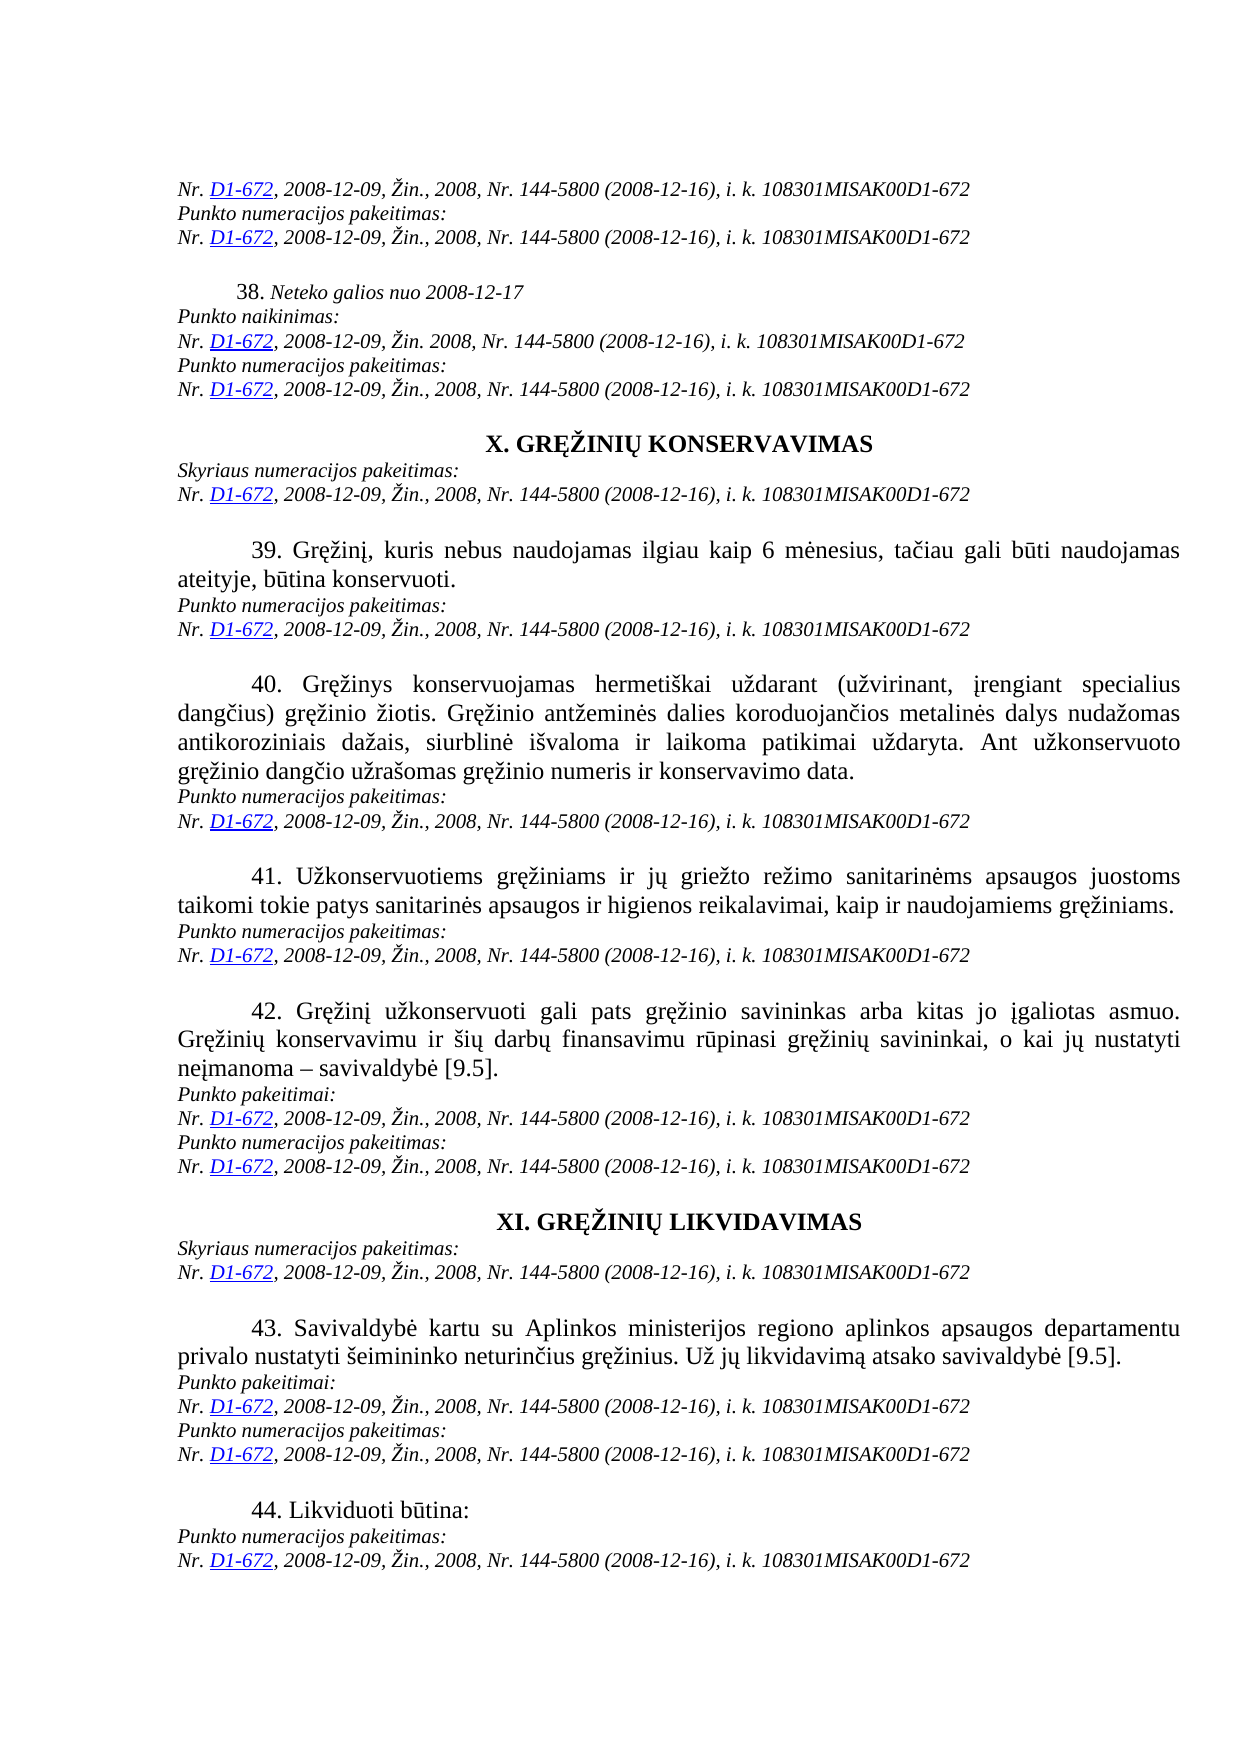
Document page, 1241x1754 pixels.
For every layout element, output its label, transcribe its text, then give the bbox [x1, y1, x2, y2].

text Punkto numeracijos pakeitimas: [177, 1130, 1181, 1154]
text Nr. D1-672, 2008-12-09, Žin., 2008, Nr. 144-5800 (2008-12-16), i. k. 108301MISAK00D1-672 [177, 1394, 1181, 1418]
text 44. Likviduoti būtina: [177, 1495, 1181, 1524]
text Punkto numeracijos pakeitimas: [177, 593, 1181, 617]
text Nr. D1-672, 2008-12-09, Žin., 2008, Nr. 144-5800 (2008-12-16), i. k. 108301MISAK00D1-672 [177, 1548, 1181, 1572]
text Nr. D1-672, 2008-12-09, Žin., 2008, Nr. 144-5800 (2008-12-16), i. k. 108301MISAK00D1-672 [177, 482, 1181, 506]
text Skyriaus numeracijos pakeitimas: [177, 1236, 1181, 1260]
text Nr. D1-672, 2008-12-09, Žin., 2008, Nr. 144-5800 (2008-12-16), i. k. 108301MISAK00D1-672 [177, 177, 1181, 201]
text X. GRĘŽINIŲ KONSERVAVIMAS [177, 429, 1181, 458]
text 40. Gręžinys konservuojamas hermetiškai uždarant (užvirinant, įrengiant specialius dangčius) gręžinio žiotis. Gręžinio antžeminės dalies koroduojančios metalinės dalys nudažomas antikoroziniais dažais, siurblinė išvaloma ir laikoma patikimai uždaryta. Ant užkonservuoto gręžinio dangčio užrašomas gręžinio numeris ir konservavimo data. [177, 669, 1181, 784]
text Punkto pakeitimai: [177, 1082, 1181, 1106]
text Nr. D1-672, 2008-12-09, Žin., 2008, Nr. 144-5800 (2008-12-16), i. k. 108301MISAK00D1-672 [177, 1154, 1181, 1178]
text Punkto pakeitimai: [177, 1370, 1181, 1394]
text Nr. D1-672, 2008-12-09, Žin., 2008, Nr. 144-5800 (2008-12-16), i. k. 108301MISAK00D1-672 [177, 225, 1181, 249]
text Punkto numeracijos pakeitimas: [177, 784, 1181, 808]
text 41. Užkonservuotiems gręžiniams ir jų griežto režimo sanitarinėms apsaugos juostoms taikomi tokie patys sanitarinės apsaugos ir higienos reikalavimai, kaip ir naudojamiems gręžiniams. [177, 861, 1181, 919]
text 42. Gręžinį užkonservuoti gali pats gręžinio savininkas arba kitas jo įgaliotas asmuo. Gręžinių konservavimu ir šių darbų finansavimu rūpinasi gręžinių savininkai, o kai jų nustatyti neįmanoma – savivaldybė [9.5]. [177, 996, 1181, 1082]
text Punkto numeracijos pakeitimas: [177, 919, 1181, 943]
text 39. Gręžinį, kuris nebus naudojamas ilgiau kaip 6 mėnesius, tačiau gali būti naudojamas ateityje, būtina konservuoti. [177, 535, 1181, 593]
text Skyriaus numeracijos pakeitimas: [177, 458, 1181, 482]
text Punkto naikinimas: [177, 304, 1181, 328]
text Punkto numeracijos pakeitimas: [177, 353, 1181, 377]
text Punkto numeracijos pakeitimas: [177, 1524, 1181, 1548]
text Nr. D1-672, 2008-12-09, Žin., 2008, Nr. 144-5800 (2008-12-16), i. k. 108301MISAK00D1-672 [177, 377, 1181, 401]
text 38. Neteko galios nuo 2008-12-17 [177, 278, 1181, 304]
text Nr. D1-672, 2008-12-09, Žin., 2008, Nr. 144-5800 (2008-12-16), i. k. 108301MISAK00D1-672 [177, 1260, 1181, 1284]
text 43. Savivaldybė kartu su Aplinkos ministerijos regiono aplinkos apsaugos departamentu privalo nustatyti šeimininko neturinčius gręžinius. Už jų likvidavimą atsako savivaldybė [9.5]. [177, 1313, 1181, 1370]
text Nr. D1-672, 2008-12-09, Žin., 2008, Nr. 144-5800 (2008-12-16), i. k. 108301MISAK00D1-672 [177, 617, 1181, 641]
text Nr. D1-672, 2008-12-09, Žin., 2008, Nr. 144-5800 (2008-12-16), i. k. 108301MISAK00D1-672 [177, 943, 1181, 967]
text Nr. D1-672, 2008-12-09, Žin., 2008, Nr. 144-5800 (2008-12-16), i. k. 108301MISAK00D1-672 [177, 1106, 1181, 1130]
text Nr. D1-672, 2008-12-09, Žin. 2008, Nr. 144-5800 (2008-12-16), i. k. 108301MISAK00D1-672 [177, 328, 1181, 353]
text Punkto numeracijos pakeitimas: [177, 201, 1181, 225]
text Nr. D1-672, 2008-12-09, Žin., 2008, Nr. 144-5800 (2008-12-16), i. k. 108301MISAK00D1-672 [177, 1442, 1181, 1466]
text XI. GRĘŽINIŲ LIKVIDAVIMAS [177, 1207, 1181, 1236]
text Punkto numeracijos pakeitimas: [177, 1418, 1181, 1442]
text Nr. D1-672, 2008-12-09, Žin., 2008, Nr. 144-5800 (2008-12-16), i. k. 108301MISAK00D1-672 [177, 808, 1181, 833]
